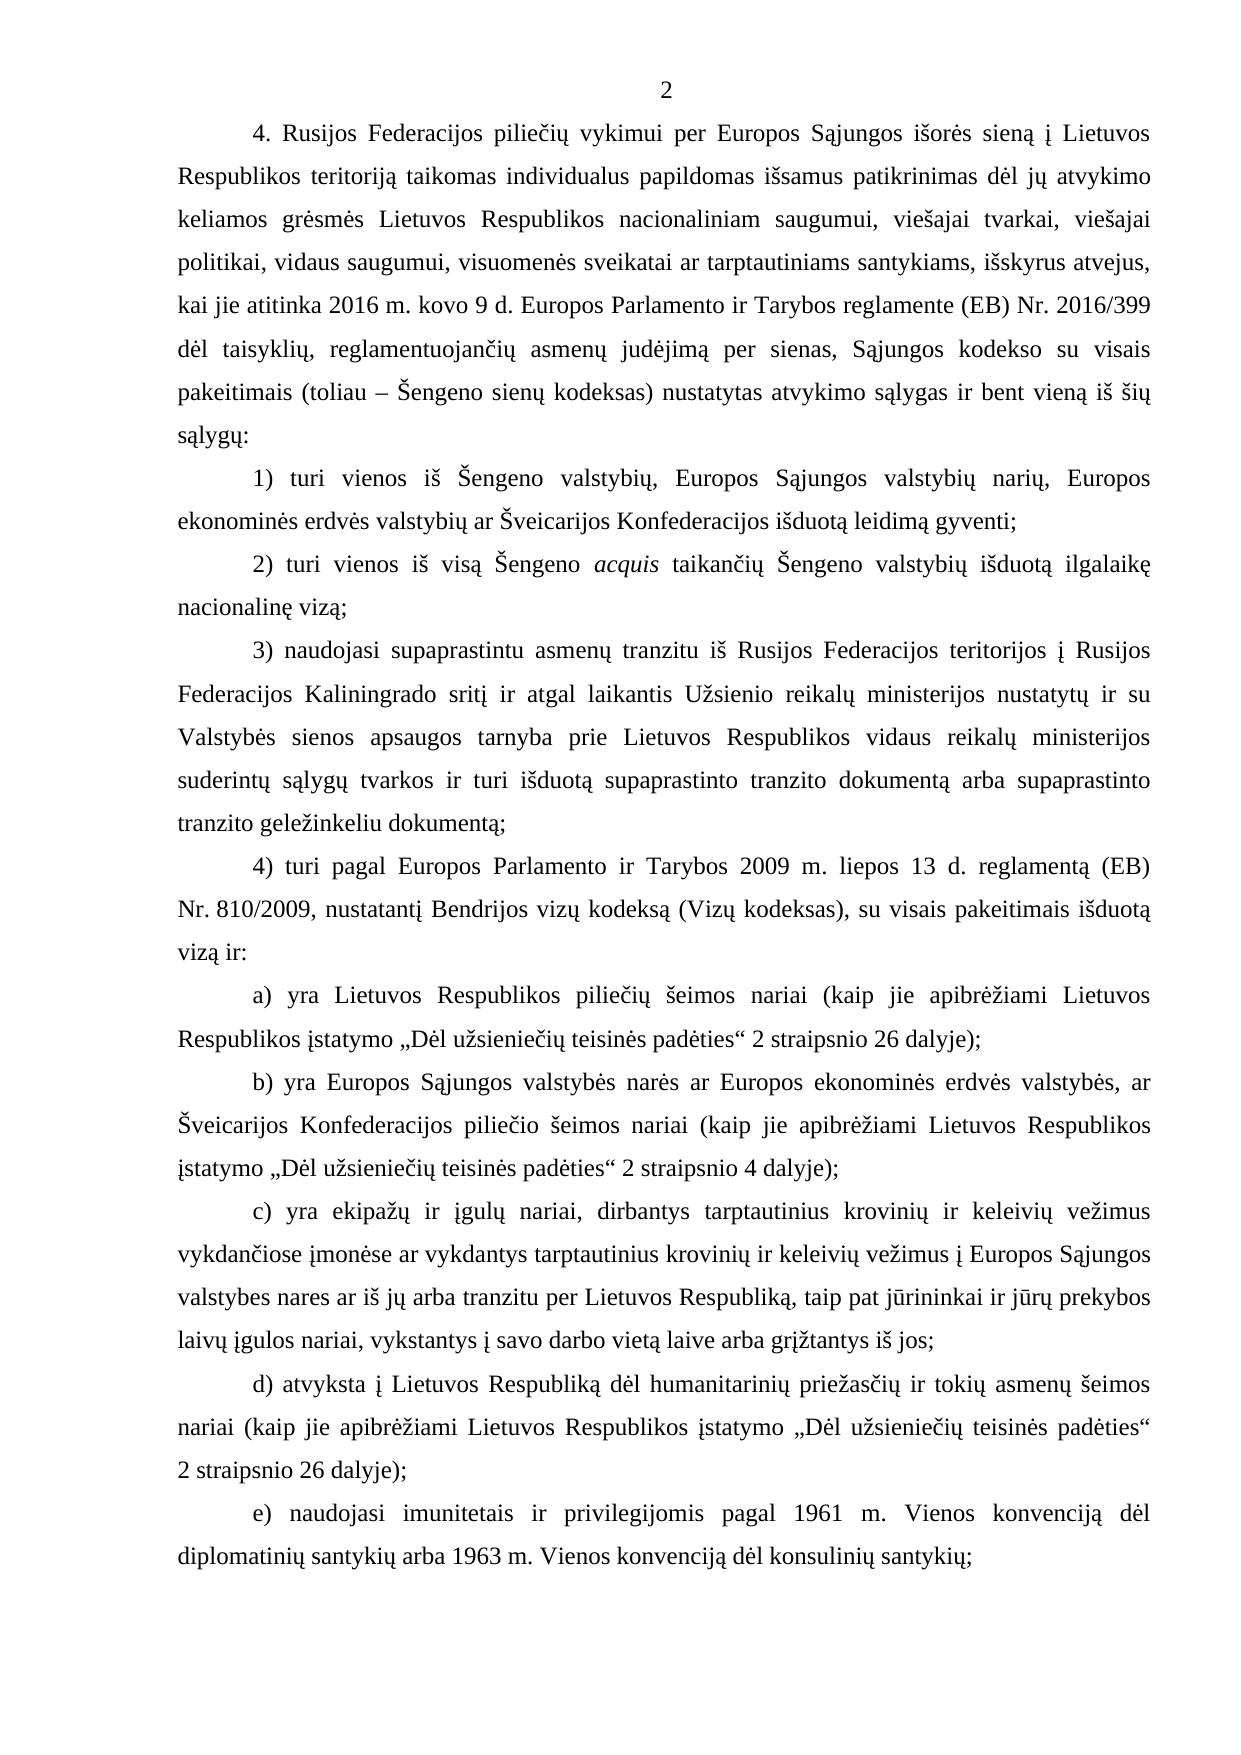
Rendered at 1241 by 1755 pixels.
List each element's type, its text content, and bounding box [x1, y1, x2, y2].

text d) atvyksta į Lietuvos Respubliką dėl humanitarinių priežasčių ir tokių asmenų šeimos nariai (kaip jie apibrėžiami Lietuvos Respublikos įstatymo „Dėl užsieniečių teisinės padėties“ 2 straipsnio 26 dalyje); [177, 1369, 1152, 1484]
text c) yra ekipažų ir įgulų nariai, dirbantys tarptautinius krovinių ir keleivių vežimus vykdančiose įmonėse ar vykdantys tarptautinius krovinių ir keleivių vežimus į Europos Sąjungos valstybes nares ar iš jų arba tranzitu per Lietuvos Respubliką, taip pat jūrininkai ir jūrų prekybos laivų įgulos nariai, vykstantys į savo darbo vietą laive arba grįžtantys iš jos; [177, 1196, 1152, 1354]
text 2) turi vienos iš visą Šengeno acquis taikančių Šengeno valstybių išduotą ilgalaikę nacionalinę vizą; [177, 549, 1152, 621]
text 4) turi pagal Europos Parlamento ir Tarybos 2009 m. liepos 13 d. reglamentą (EB) Nr. 810/2009, nustatantį Bendrijos vizų kodeksą (Vizų kodeksas), su visais pakeitimais išduotą vizą ir: [177, 851, 1152, 966]
text b) yra Europos Sąjungos valstybės narės ar Europos ekonominės erdvės valstybės, ar Šveicarijos Konfederacijos piliečio šeimos nariai (kaip jie apibrėžiami Lietuvos Respublikos įstatymo „Dėl užsieniečių teisinės padėties“ 2 straipsnio 4 dalyje); [177, 1067, 1152, 1182]
text 1) turi vienos iš Šengeno valstybių, Europos Sąjungos valstybių narių, Europos ekonominės erdvės valstybių ar Šveicarijos Konfederacijos išduotą leidimą gyventi; [177, 463, 1152, 535]
text e) naudojasi imunitetais ir privilegijomis pagal 1961 m. Vienos konvenciją dėl diplomatinių santykių arba 1963 m. Vienos konvenciją dėl konsulinių santykių; [177, 1498, 1152, 1570]
text a) yra Lietuvos Respublikos piliečių šeimos nariai (kaip jie apibrėžiami Lietuvos Respublikos įstatymo „Dėl užsieniečių teisinės padėties“ 2 straipsnio 26 dalyje); [177, 981, 1152, 1052]
text 4. Rusijos Federacijos piliečių vykimui per Europos Sąjungos išorės sieną į Lietuvos Respublikos teritoriją taikomas individualus papildomas išsamus patikrinimas dėl jų atvykimo keliamos grėsmės Lietuvos Respublikos nacionaliniam saugumui, viešajai tvarkai, viešajai politikai, vidaus saugumui, visuomenės sveikatai ar tarptautiniams santykiams, išskyrus atvejus, kai jie atitinka 2016 m. kovo 9 d. Europos Parlamento ir Tarybos reglamente (EB) Nr. 2016/399 dėl taisyklių, reglamentuojančių asmenų judėjimą per sienas, Sąjungos kodekso su visais pakeitimais (toliau – Šengeno sienų kodeksas) nustatytas atvykimo sąlygas ir bent vieną iš šių sąlygų: [177, 118, 1152, 449]
text 3) naudojasi supaprastintu asmenų tranzitu iš Rusijos Federacijos teritorijos į Rusijos Federacijos Kaliningrado sritį ir atgal laikantis Užsienio reikalų ministerijos nustatytų ir su Valstybės sienos apsaugos tarnyba prie Lietuvos Respublikos vidaus reikalų ministerijos suderintų sąlygų tvarkos ir turi išduotą supaprastinto tranzito dokumentą arba supaprastinto tranzito geležinkeliu dokumentą; [177, 636, 1152, 837]
